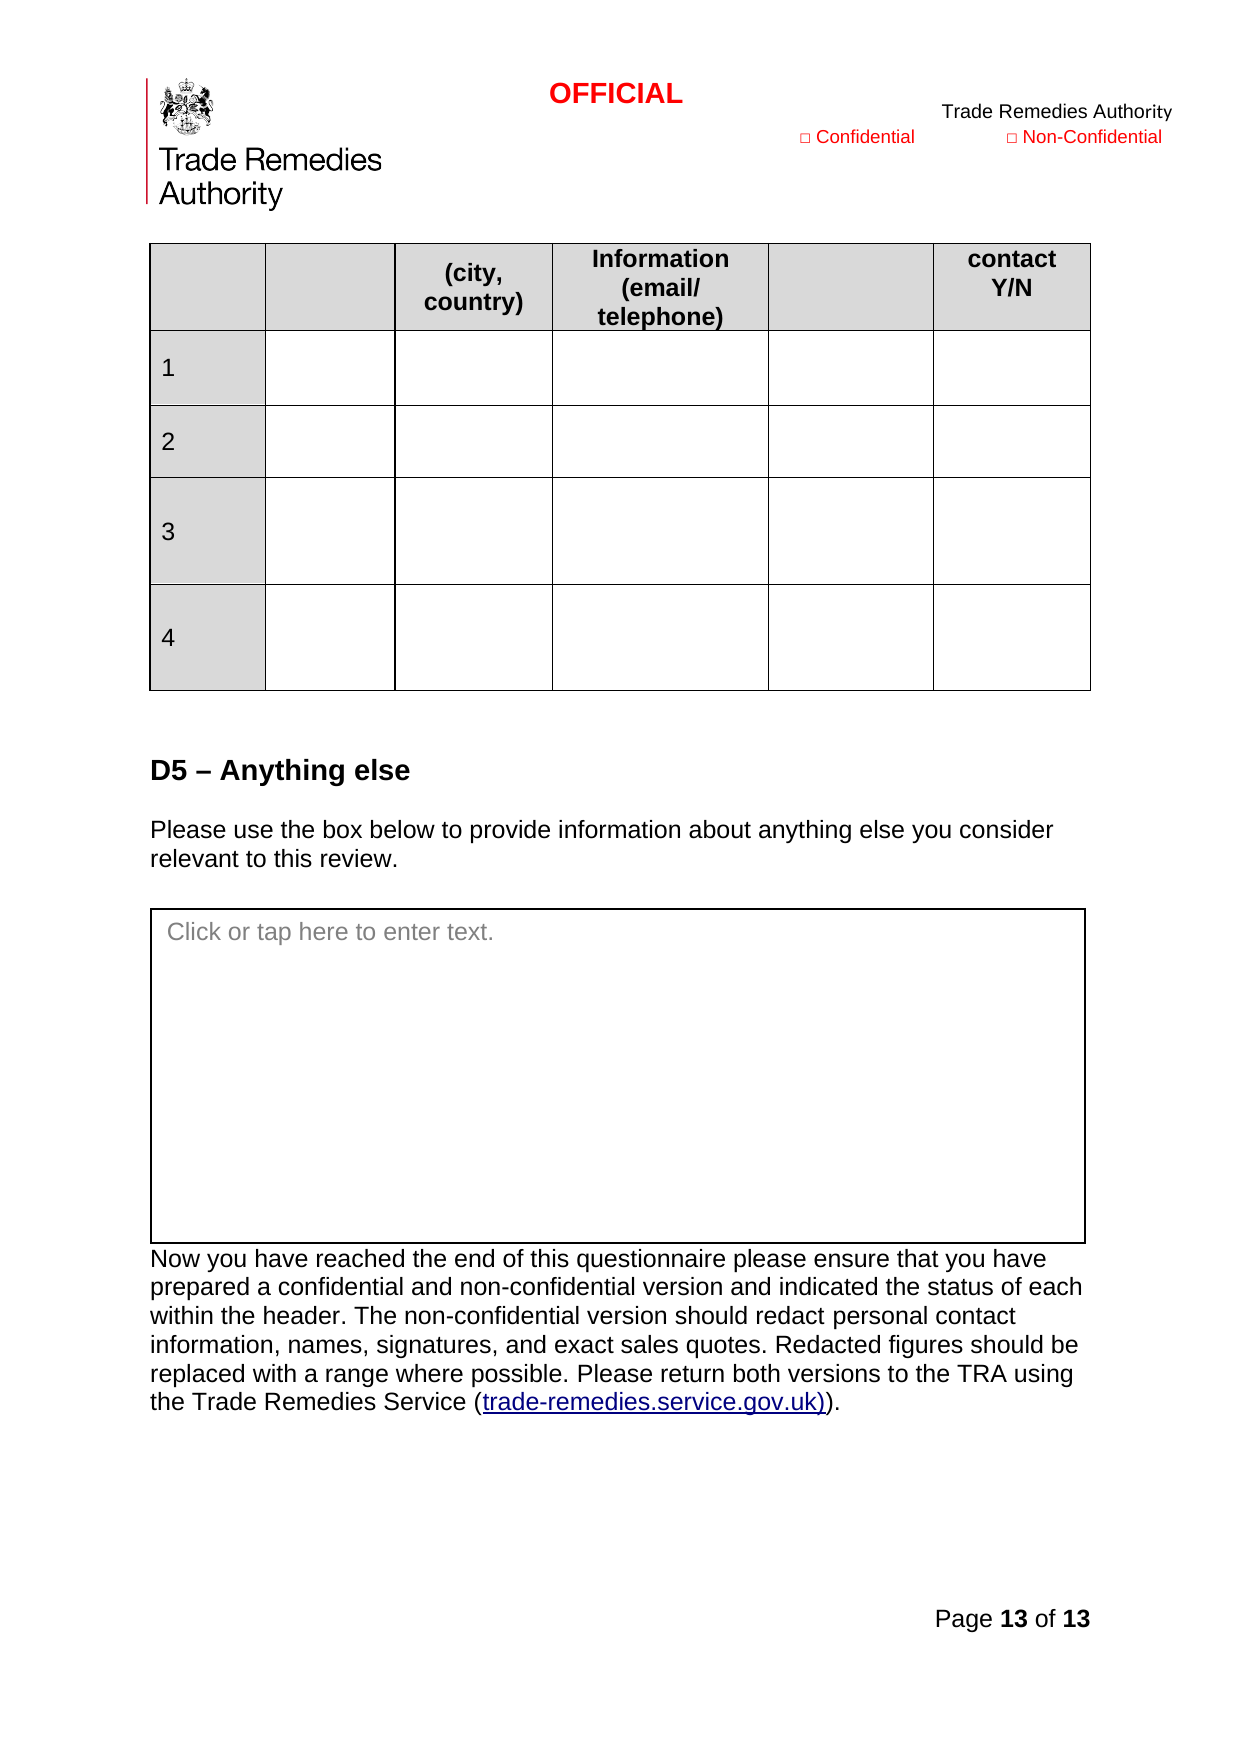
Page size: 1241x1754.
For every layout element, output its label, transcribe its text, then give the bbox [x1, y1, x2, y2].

table_cell [396, 406, 552, 477]
text Please use the box below to provide information about anything else you consider relevant to this review. [150, 815, 1090, 872]
table_cell [266, 406, 394, 477]
subtitle D5 – Anything else [150, 752, 1090, 786]
table_cell [769, 331, 933, 404]
table_cell [266, 585, 394, 690]
table_cell [553, 478, 768, 583]
text Now you have reached the end of this questionnaire please ensure that you have prepared a confidential and non-confidential version and indicated the status of each within the header. The non-confidential version should redact personal contact information, names, signatures, and exact sales quotes. Redacted figures should be replaced with a range where possible. Please return both versions to the TRA using the Trade Remedies Service (trade-remedies.service.gov.uk)). [150, 977, 1090, 1416]
table_cell [769, 478, 933, 583]
table_cell [266, 478, 394, 583]
table_cell [769, 406, 933, 477]
table_header contact Y/N [934, 244, 1090, 330]
table_header (city, country) [396, 244, 552, 330]
table_cell [553, 331, 768, 404]
table_header [769, 244, 933, 330]
table_header [266, 244, 394, 330]
table_cell 3 [151, 478, 265, 583]
table_cell [934, 585, 1090, 690]
table_cell [553, 406, 768, 477]
table_cell 2 [151, 406, 265, 477]
table_cell [934, 331, 1090, 404]
table_cell 1 [151, 331, 265, 404]
table_cell [396, 331, 552, 404]
table_cell [934, 478, 1090, 583]
table_cell [396, 585, 552, 690]
table_cell [769, 585, 933, 690]
table_cell [934, 406, 1090, 477]
table_cell [396, 478, 552, 583]
text Click or tap here to enter text. [167, 917, 1069, 946]
table_cell [266, 331, 394, 404]
table_cell 4 [151, 585, 265, 690]
table_cell [553, 585, 768, 690]
table_header Information (email/telephone) [553, 244, 768, 330]
table_header [151, 244, 265, 330]
